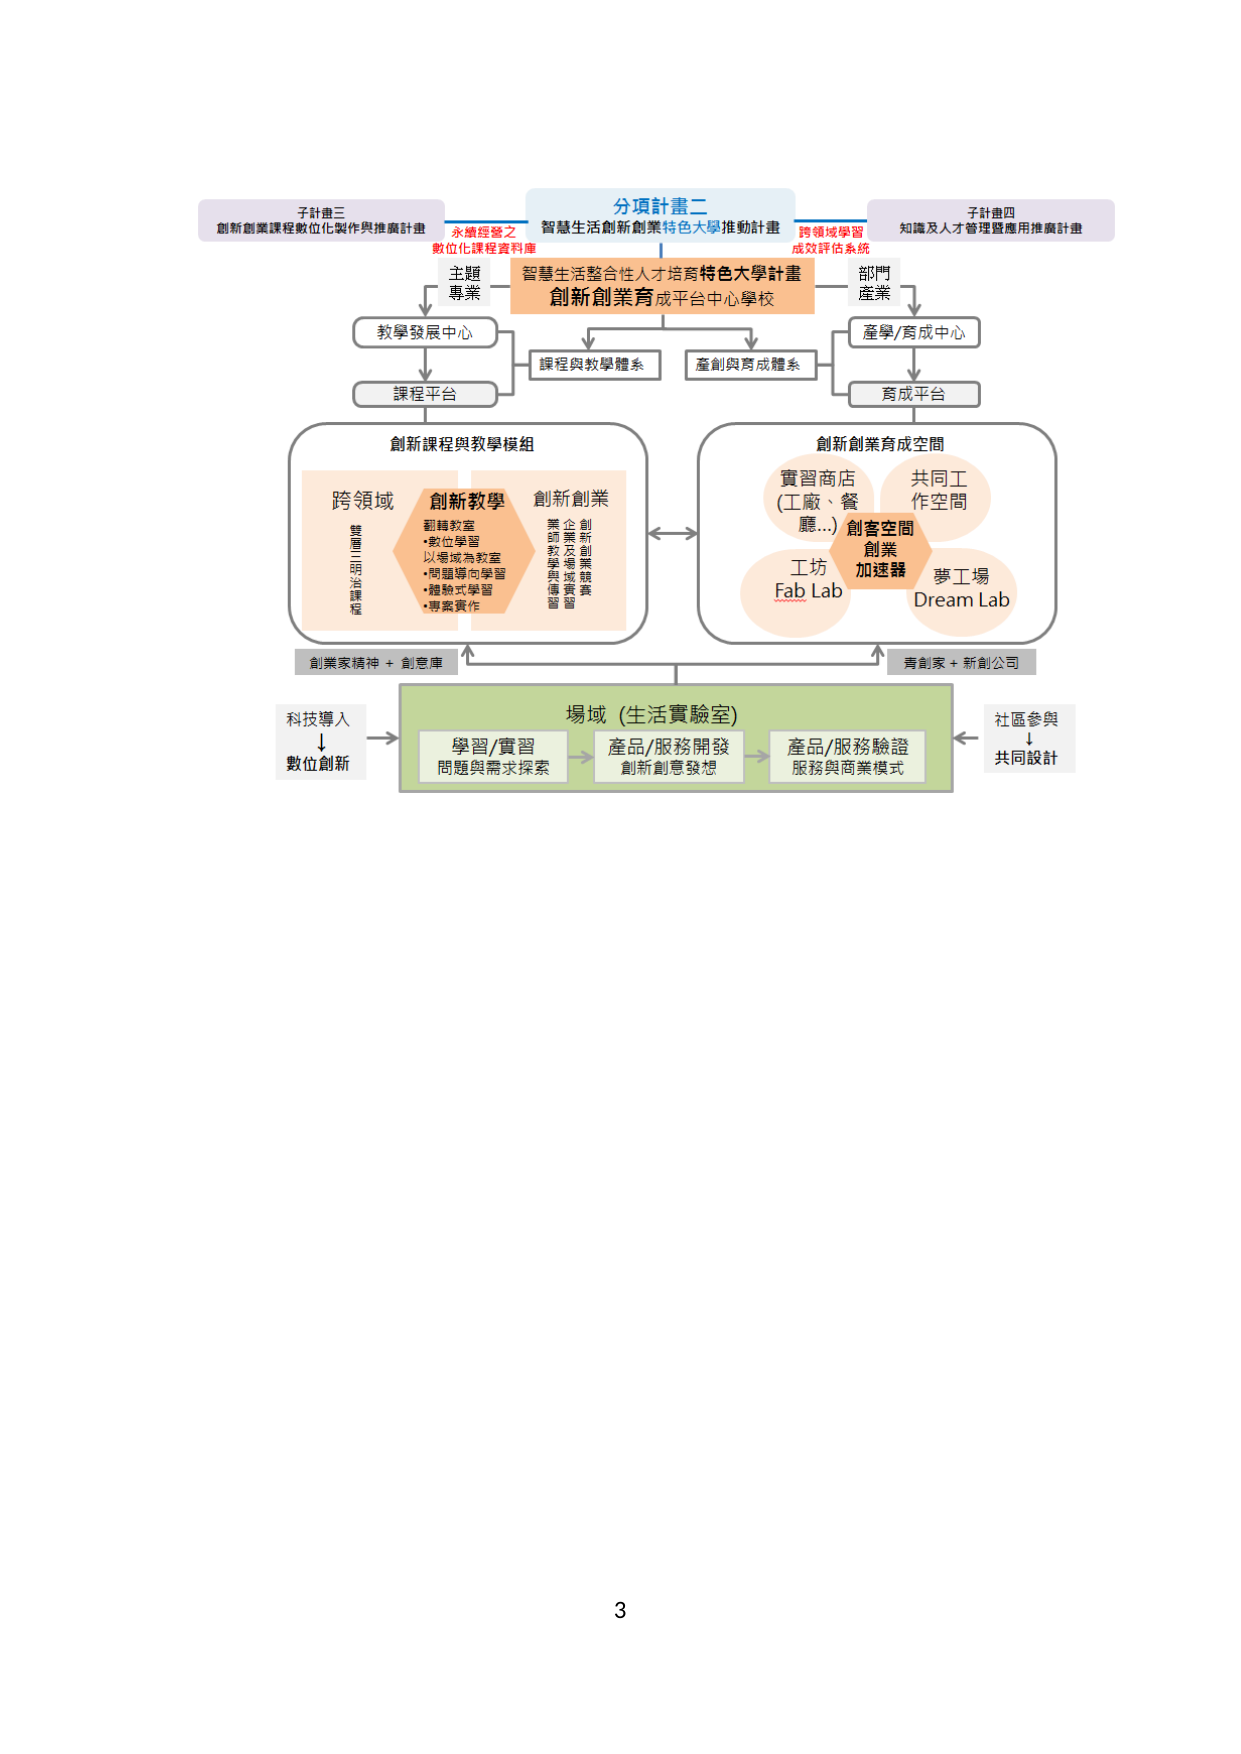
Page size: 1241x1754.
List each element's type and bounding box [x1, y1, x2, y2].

picture [187, 166, 1127, 798]
